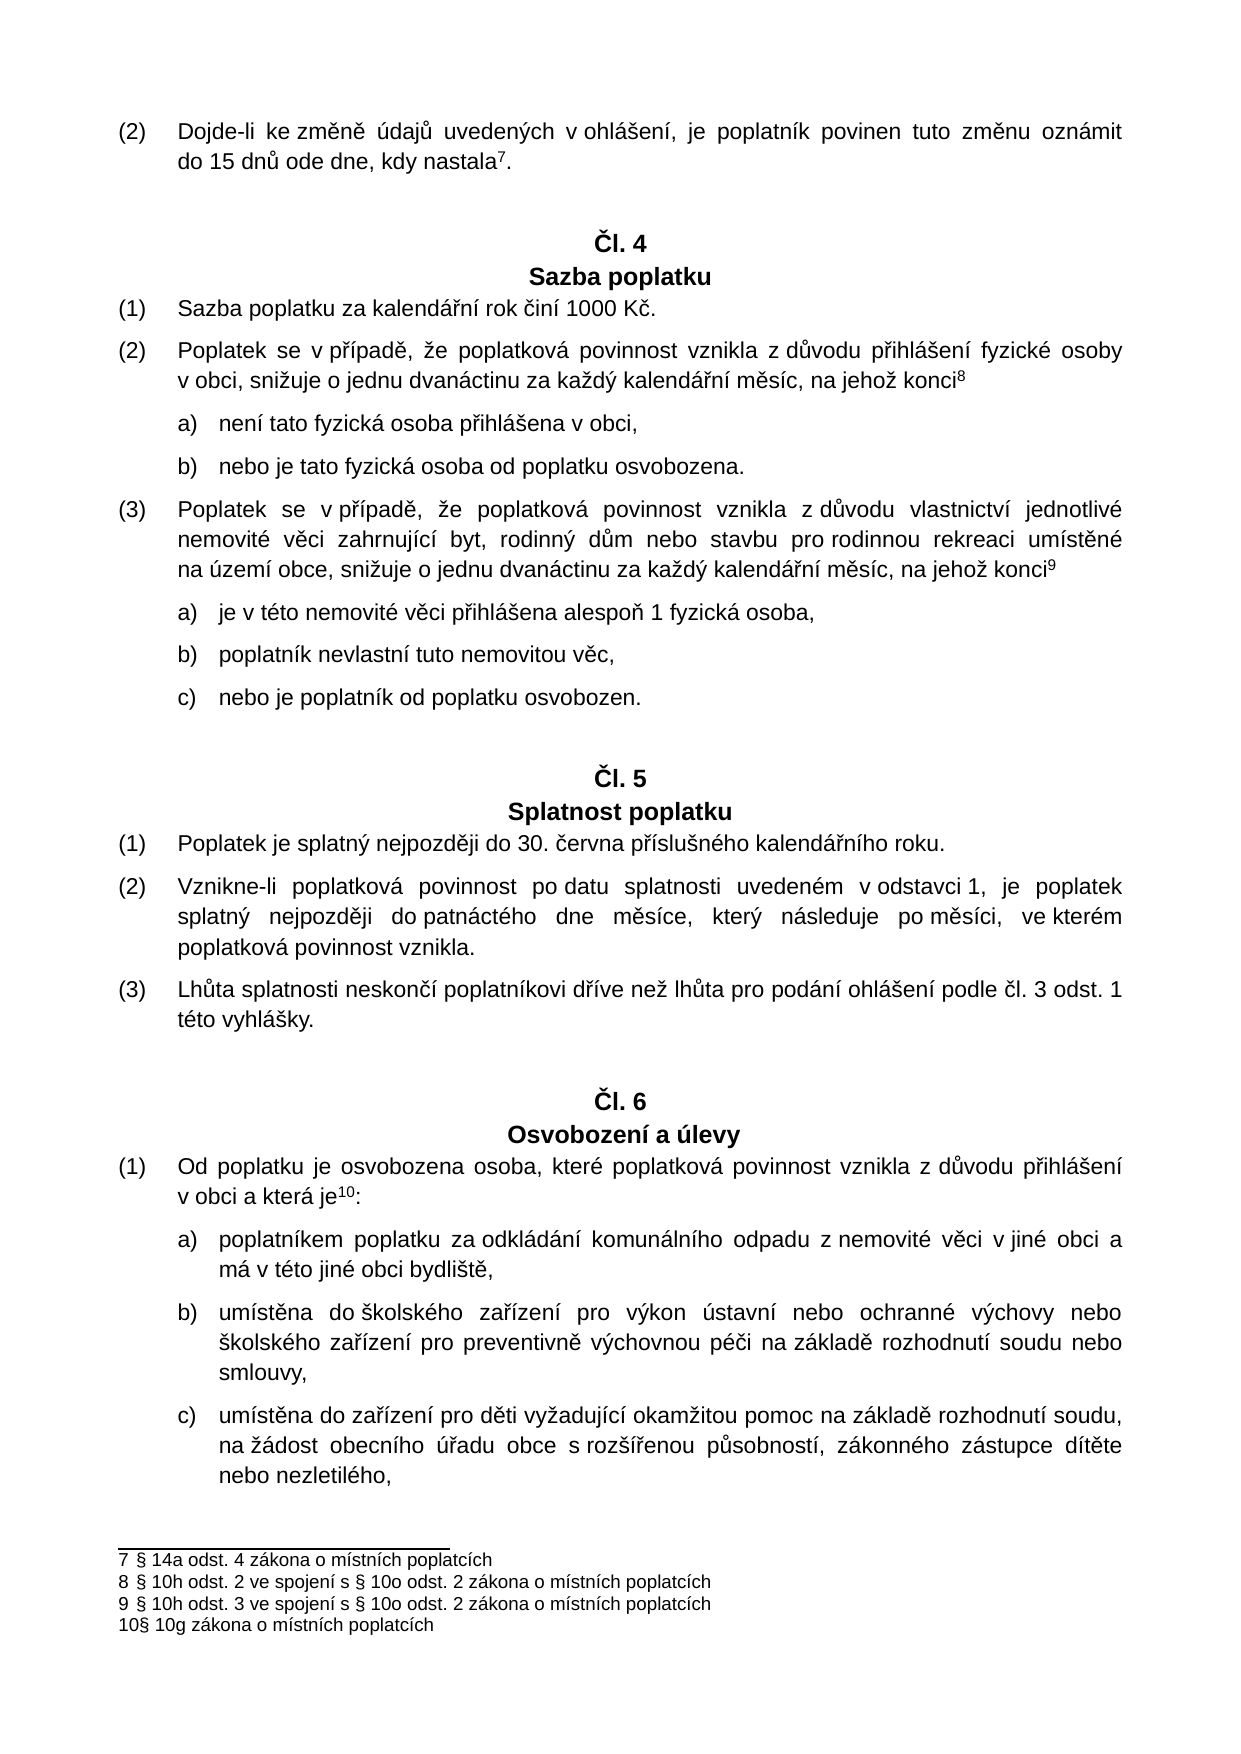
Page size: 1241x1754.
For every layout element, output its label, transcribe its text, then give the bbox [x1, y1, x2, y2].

list Sazba poplatku za kalendářní rok činí 1000 Kč. [118, 294, 1122, 321]
list poplatníkem poplatku za odkládání komunálního odpadu z nemovité věci v jiné obci a má v této jiné obci bydliště, [177, 1226, 1122, 1282]
list § 10h odst. 2 ve spojení s § 10o odst. 2 zákona o místních poplatcích [118, 1571, 1122, 1592]
list § 10g zákona o místních poplatcích [118, 1614, 1122, 1635]
list Poplatek je splatný nejpozději do 30. června příslušného kalendářního roku. [118, 830, 1122, 857]
list nebo je tato fyzická osoba od poplatku osvobozena. [177, 453, 1122, 479]
list Poplatek se v případě, že poplatková povinnost vznikla z důvodu vlastnictví jednotlivé nemovité věci zahrnující byt, rodinný dům nebo stavbu pro rodinnou rekreaci umístěné na území obce, snižuje o jednu dvanáctinu za každý kalendářní měsíc, na jehož konci [118, 496, 1122, 582]
subtitle Čl. 4 Sazba poplatku [118, 228, 1122, 290]
list Vznikne-li poplatková povinnost po datu splatnosti uvedeném v odstavci 1, je poplatek splatný nejpozději do patnáctého dne měsíce, který následuje po měsíci, ve kterém poplatková povinnost vznikla. [118, 873, 1122, 960]
list poplatník nevlastní tuto nemovitou věc, [177, 641, 1122, 668]
list Od poplatku je osvobozena osoba, které poplatková povinnost vznikla z důvodu přihlášení v obci a která je: [118, 1153, 1122, 1209]
list § 10h odst. 3 ve spojení s § 10o odst. 2 zákona o místních poplatcích [118, 1592, 1122, 1614]
subtitle Čl. 5 Splatnost poplatku [118, 764, 1122, 826]
subtitle Čl. 6 Osvobození a úlevy [118, 1087, 1122, 1148]
list Dojde-li ke změně údajů uvedených v ohlášení, je poplatník povinen tuto změnu oznámit do 15 dnů ode dne, kdy nastala. [118, 118, 1122, 175]
list § 14a odst. 4 zákona o místních poplatcích [118, 1549, 1122, 1571]
list umístěna do školského zařízení pro výkon ústavní nebo ochranné výchovy nebo školského zařízení pro preventivně výchovnou péči na základě rozhodnutí soudu nebo smlouvy, [177, 1298, 1122, 1385]
list Poplatek se v případě, že poplatková povinnost vznikla z důvodu přihlášení fyzické osoby v obci, snižuje o jednu dvanáctinu za každý kalendářní měsíc, na jehož konci [118, 337, 1122, 394]
list Lhůta splatnosti neskončí poplatníkovi dříve než lhůta pro podání ohlášení podle čl. 3 odst. 1 této vyhlášky. [118, 976, 1122, 1033]
list umístěna do zařízení pro děti vyžadující okamžitou pomoc na základě rozhodnutí soudu, na žádost obecního úřadu obce s rozšířenou působností, zákonného zástupce dítěte nebo nezletilého, [177, 1402, 1122, 1488]
list je v této nemovité věci přihlášena alespoň 1 fyzická osoba, [177, 599, 1122, 625]
list není tato fyzická osoba přihlášena v obci, [177, 410, 1122, 437]
list nebo je poplatník od poplatku osvobozen. [177, 684, 1122, 711]
